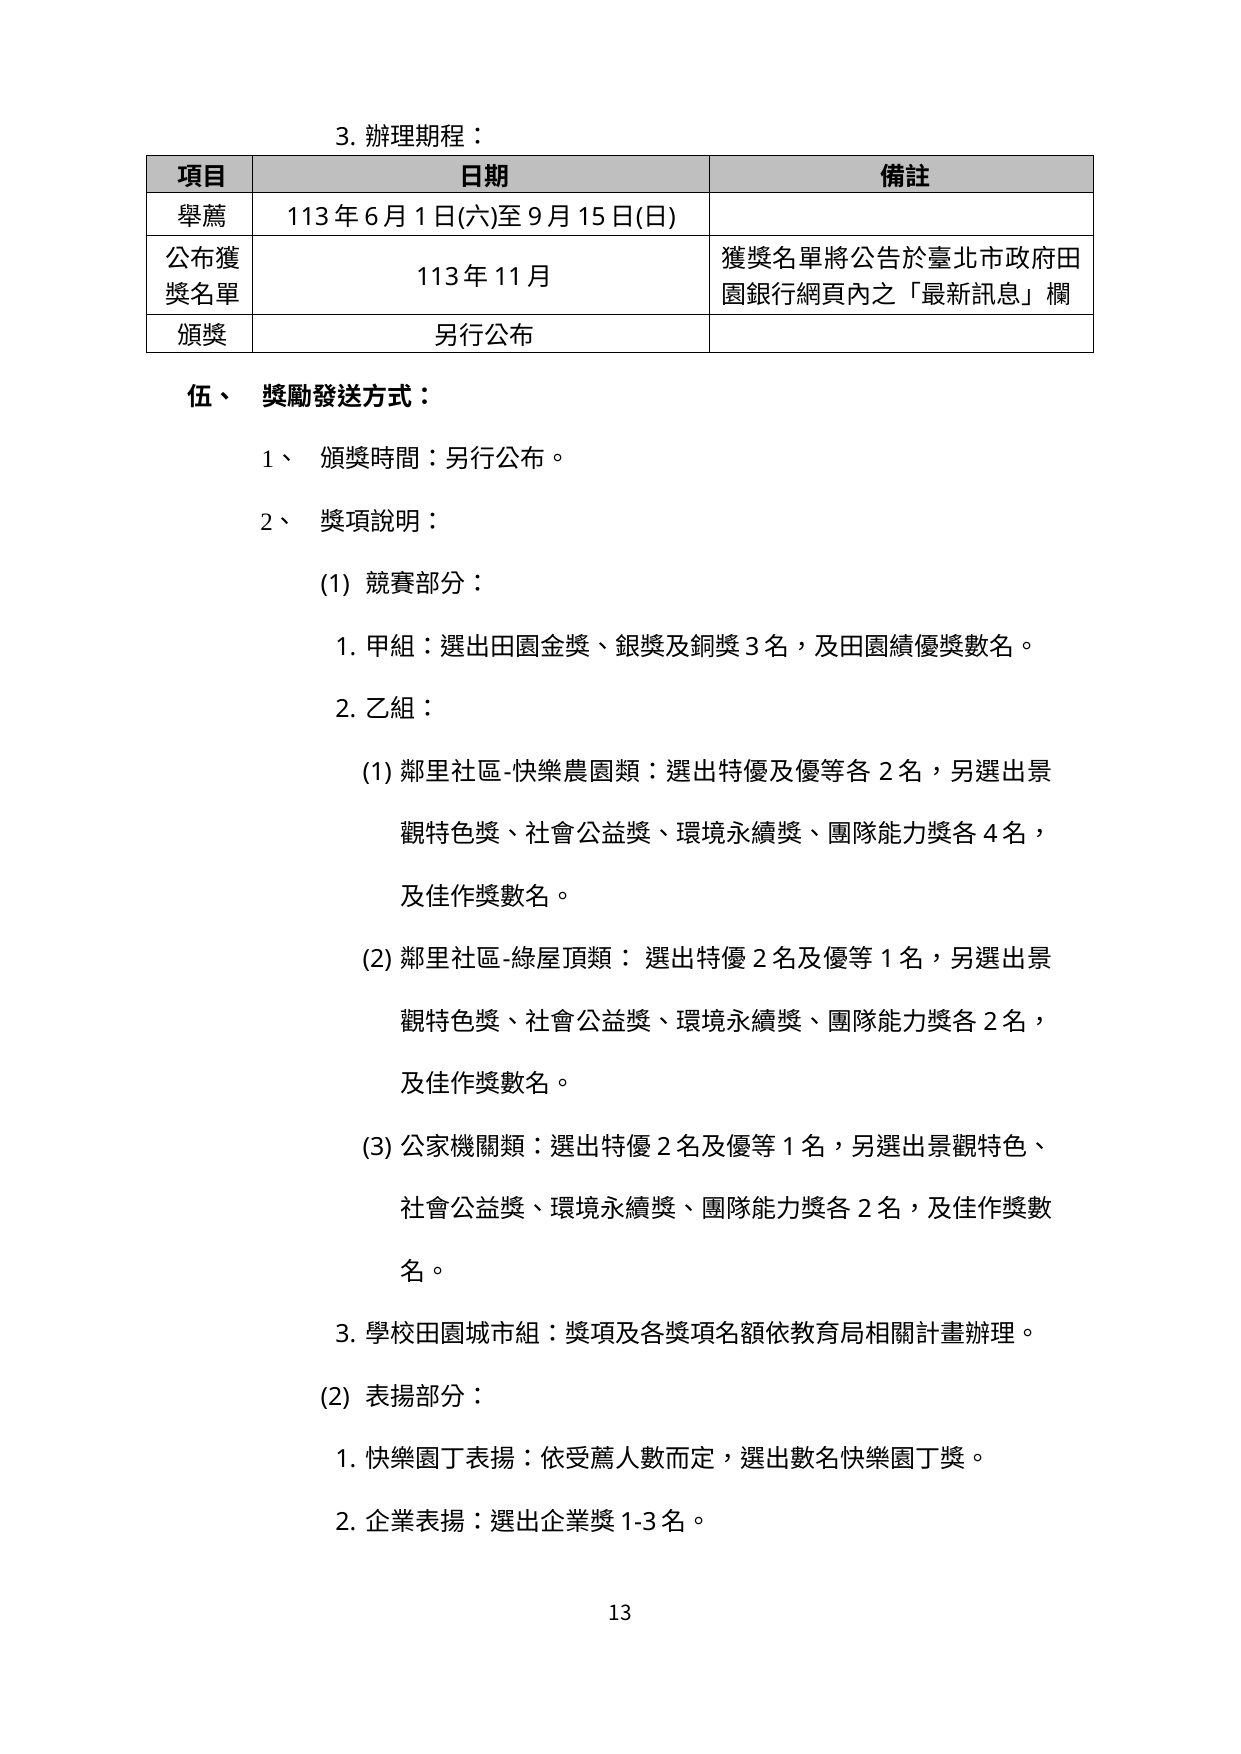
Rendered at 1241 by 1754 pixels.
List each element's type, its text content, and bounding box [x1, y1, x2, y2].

table_cell 公布獲獎名單 [147, 236, 252, 314]
table_cell [710, 193, 1093, 235]
list 頒獎時間：另行公布。 [261, 415, 1053, 478]
table_cell 舉薦 [147, 193, 252, 235]
table_cell 113年11月 [253, 236, 709, 314]
list 公家機關類：選出特優2名及優等1名，另選出景觀特色、社會公益獎、環境永續獎、團隊能力獎各2名，及佳作獎數名。 [362, 1103, 1053, 1290]
table_cell 頒獎 [147, 315, 252, 352]
list 快樂園丁表揚：依受薦人數而定，選出數名快樂園丁獎。 [335, 1415, 1053, 1478]
list 企業表揚：選出企業獎1-3名。 [335, 1478, 1053, 1540]
list 乙組： [335, 665, 1053, 728]
list 競賽部分： [320, 540, 1053, 603]
table_cell 獲獎名單將公告於臺北市政府田園銀行網頁內之「最新訊息」欄 [710, 236, 1093, 314]
list 獎項說明： [260, 478, 1053, 540]
table_cell 113年6月1日(六)至9月15日(日) [253, 193, 709, 235]
table_header 備註 [710, 156, 1093, 192]
table_header 日期 [253, 156, 709, 192]
table_header 項目 [147, 156, 252, 192]
list 甲組：選出田園金獎、銀獎及銅獎3名，及田園績優獎數名。 [335, 603, 1053, 665]
list 鄰里社區-快樂農園類：選出特優及優等各2名，另選出景觀特色獎、社會公益獎、環境永續獎、團隊能力獎各4名，及佳作獎數名。 [362, 728, 1053, 915]
list 獎勵發送方式： [187, 353, 1053, 415]
list 表揚部分： [320, 1353, 1053, 1415]
table_cell [710, 315, 1093, 352]
table_cell 另行公布 [253, 315, 709, 352]
list 鄰里社區-綠屋頂類： 選出特優2名及優等1名，另選出景觀特色獎、社會公益獎、環境永續獎、團隊能力獎各2名，及佳作獎數名。 [362, 915, 1053, 1103]
list 辦理期程： [335, 92, 1053, 155]
list 學校田園城市組：獎項及各獎項名額依教育局相關計畫辦理。 [335, 1290, 1053, 1353]
